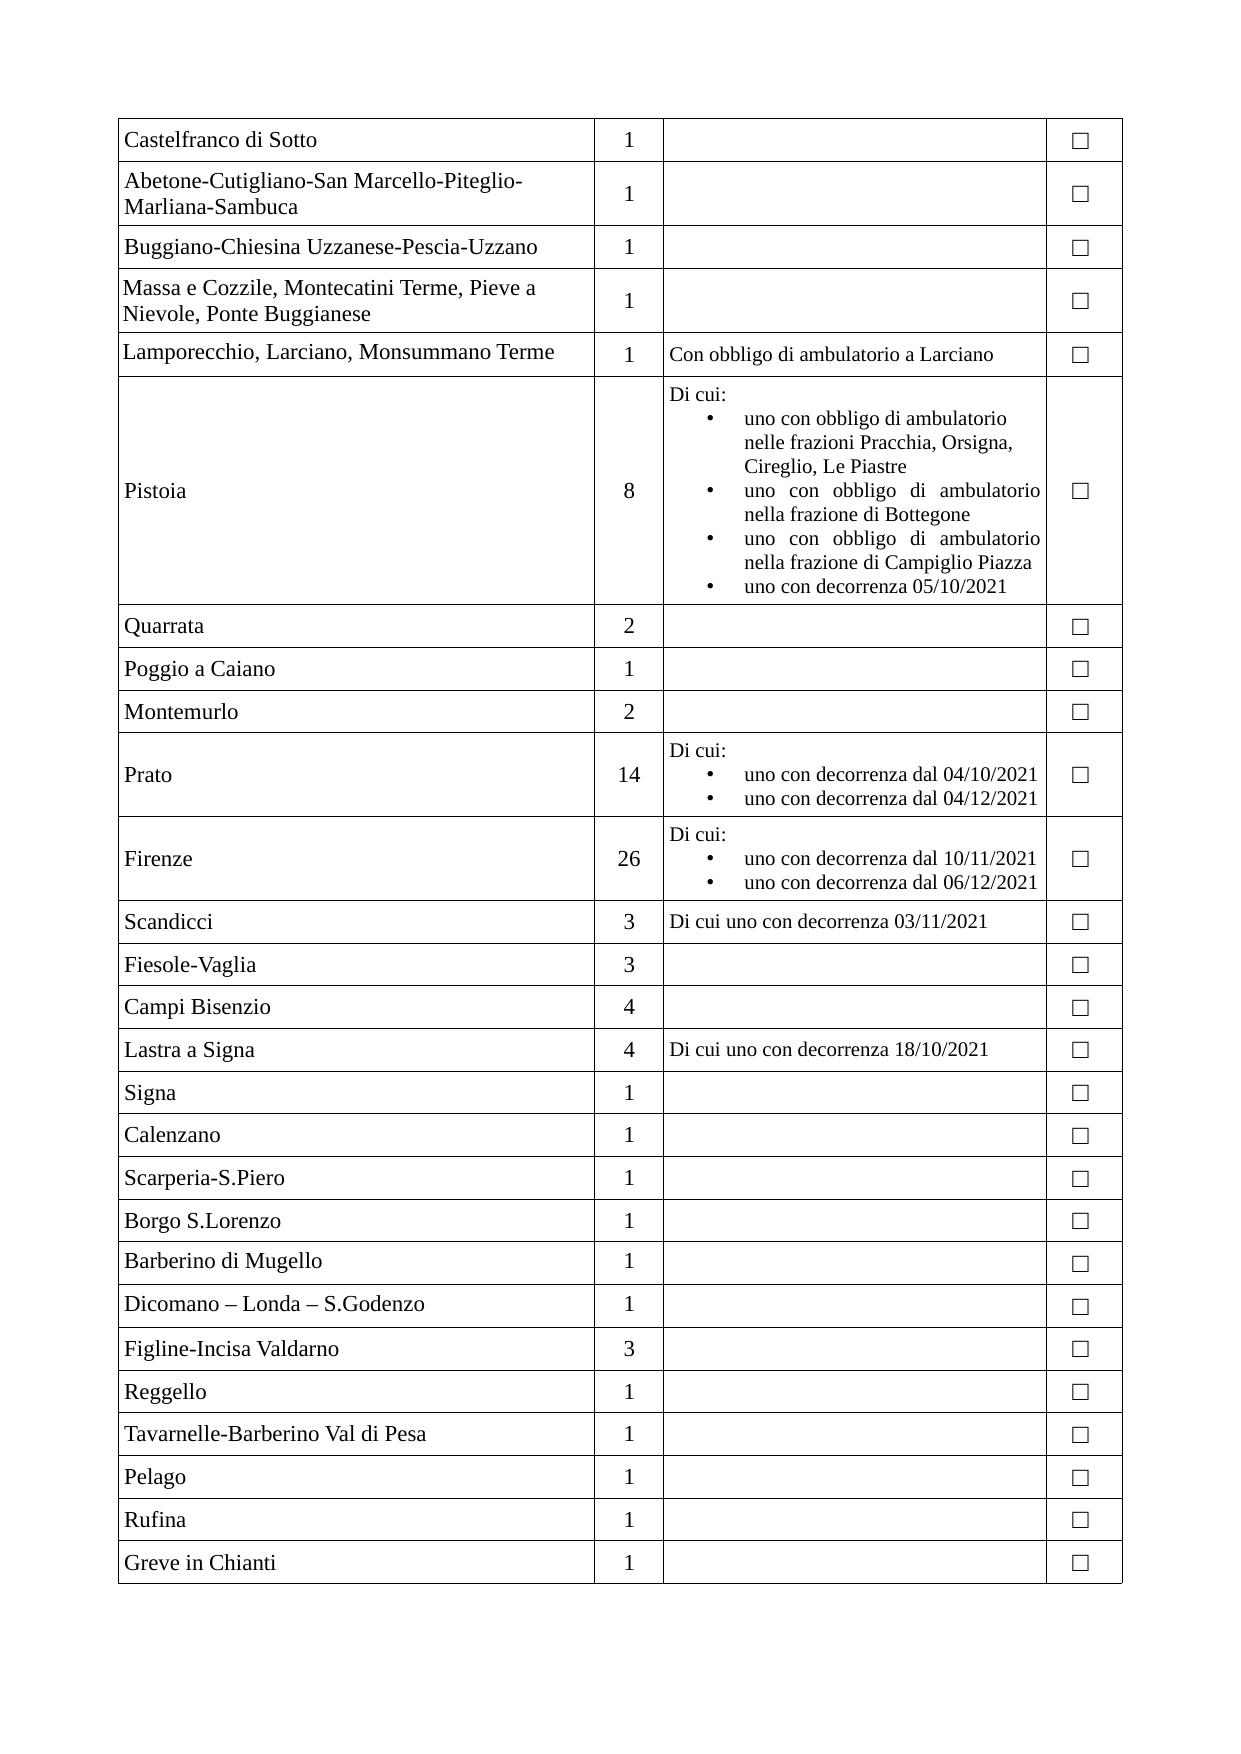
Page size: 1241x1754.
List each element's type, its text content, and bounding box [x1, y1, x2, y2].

table_cell Massa e Cozzile, Montecatini Terme, Pieve a Nievole, Ponte Buggianese [119, 269, 594, 332]
table_cell 1 [595, 1114, 663, 1156]
table_cell [664, 648, 1046, 689]
table_cell [664, 605, 1046, 647]
table_cell Prato [119, 733, 594, 816]
table_cell [664, 1541, 1046, 1583]
table_cell Greve in Chianti [119, 1541, 594, 1583]
table_cell Di cui uno con decorrenza 18/10/2021 [664, 1029, 1046, 1071]
table_cell □ [1047, 1200, 1122, 1241]
table_cell Scarperia-S.Piero [119, 1157, 594, 1199]
table_cell □ [1047, 1242, 1122, 1284]
table_cell [664, 1499, 1046, 1540]
table_cell Lastra a Signa [119, 1029, 594, 1071]
table_cell 3 [595, 901, 663, 942]
table_cell 1 [595, 648, 663, 689]
table_cell Castelfranco di Sotto [119, 119, 594, 161]
table_cell Fiesole-Vaglia [119, 944, 594, 985]
table_cell [664, 226, 1046, 268]
table_cell [664, 1200, 1046, 1241]
table_cell □ [1047, 269, 1122, 332]
table_cell Buggiano-Chiesina Uzzanese-Pescia-Uzzano [119, 226, 594, 268]
table_cell □ [1047, 1072, 1122, 1113]
table_cell Poggio a Caiano [119, 648, 594, 689]
table_cell 2 [595, 691, 663, 732]
table_cell 1 [595, 269, 663, 332]
table_cell □ [1047, 1499, 1122, 1540]
table_cell □ [1047, 1371, 1122, 1412]
table_cell 3 [595, 1328, 663, 1369]
table_cell □ [1047, 733, 1122, 816]
table_cell □ [1047, 691, 1122, 732]
table_cell □ [1047, 333, 1122, 376]
table_cell Figline-Incisa Valdarno [119, 1328, 594, 1369]
table_cell □ [1047, 817, 1122, 900]
table_cell 1 [595, 1285, 663, 1327]
table_cell Pistoia [119, 377, 594, 604]
table_cell Signa [119, 1072, 594, 1113]
table_cell □ [1047, 648, 1122, 689]
table_cell 3 [595, 944, 663, 985]
table_cell [664, 162, 1046, 225]
table_cell Reggello [119, 1371, 594, 1412]
table_cell □ [1047, 119, 1122, 161]
table_cell □ [1047, 901, 1122, 942]
table_cell Campi Bisenzio [119, 986, 594, 1028]
table_cell [664, 1413, 1046, 1455]
table_cell Abetone-Cutigliano-San Marcello-Piteglio-Marliana-Sambuca [119, 162, 594, 225]
table_cell [664, 119, 1046, 161]
table_cell Di cui: uno con decorrenza dal 04/10/2021 uno con decorrenza dal 04/12/2021 [664, 733, 1046, 816]
table_cell Di cui: uno con obbligo di ambulatorio nelle frazioni Pracchia, Orsigna, Cireglio, Le Piastre uno con obbligo di ambulatorio nella frazione di Bottegone uno con obbligo di ambulatorio nella frazione di Campiglio Piazza uno con decorrenza 05/10/2021 [664, 377, 1046, 604]
table_cell Rufina [119, 1499, 594, 1540]
table_cell Lamporecchio, Larciano, Monsummano Terme [119, 333, 594, 376]
table_cell 1 [595, 1157, 663, 1199]
table_cell 2 [595, 605, 663, 647]
table_cell 14 [595, 733, 663, 816]
table_cell [664, 269, 1046, 332]
table_cell 1 [595, 333, 663, 376]
table_cell [664, 1456, 1046, 1498]
table_cell □ [1047, 226, 1122, 268]
table_cell [664, 1285, 1046, 1327]
table_cell □ [1047, 377, 1122, 604]
table_cell □ [1047, 1541, 1122, 1583]
table_cell Borgo S.Lorenzo [119, 1200, 594, 1241]
table_cell 1 [595, 1499, 663, 1540]
table_cell Tavarnelle-Barberino Val di Pesa [119, 1413, 594, 1455]
table_cell [664, 1072, 1046, 1113]
table_cell Dicomano – Londa – S.Godenzo [119, 1285, 594, 1327]
table_cell 1 [595, 1456, 663, 1498]
table_cell 1 [595, 1371, 663, 1412]
table_cell 4 [595, 1029, 663, 1071]
table_cell [664, 1328, 1046, 1369]
table_cell Scandicci [119, 901, 594, 942]
table_cell □ [1047, 1114, 1122, 1156]
table_cell □ [1047, 986, 1122, 1028]
table_cell 1 [595, 119, 663, 161]
table_cell □ [1047, 605, 1122, 647]
table_cell [664, 1114, 1046, 1156]
table_cell Con obbligo di ambulatorio a Larciano [664, 333, 1046, 376]
table_cell 1 [595, 226, 663, 268]
table_cell Montemurlo [119, 691, 594, 732]
table_cell 8 [595, 377, 663, 604]
table_cell Di cui: uno con decorrenza dal 10/11/2021 uno con decorrenza dal 06/12/2021 [664, 817, 1046, 900]
table_cell 4 [595, 986, 663, 1028]
table_cell □ [1047, 162, 1122, 225]
table_cell Firenze [119, 817, 594, 900]
table_cell [664, 1371, 1046, 1412]
table_cell □ [1047, 1328, 1122, 1369]
table_cell 1 [595, 162, 663, 225]
table_cell 1 [595, 1413, 663, 1455]
table_cell □ [1047, 1456, 1122, 1498]
table_cell 1 [595, 1242, 663, 1284]
table_cell Quarrata [119, 605, 594, 647]
table_cell □ [1047, 1029, 1122, 1071]
table_cell 1 [595, 1072, 663, 1113]
table_cell Barberino di Mugello [119, 1242, 594, 1284]
table_cell □ [1047, 1285, 1122, 1327]
table_cell [664, 1242, 1046, 1284]
table_cell [664, 944, 1046, 985]
table_cell [664, 691, 1046, 732]
table_cell Calenzano [119, 1114, 594, 1156]
table_cell Di cui uno con decorrenza 03/11/2021 [664, 901, 1046, 942]
table_cell □ [1047, 1413, 1122, 1455]
table_cell [664, 1157, 1046, 1199]
table_cell 1 [595, 1200, 663, 1241]
table_cell 26 [595, 817, 663, 900]
table_cell □ [1047, 1157, 1122, 1199]
table_cell □ [1047, 944, 1122, 985]
table_cell 1 [595, 1541, 663, 1583]
table_cell [664, 986, 1046, 1028]
table_cell Pelago [119, 1456, 594, 1498]
